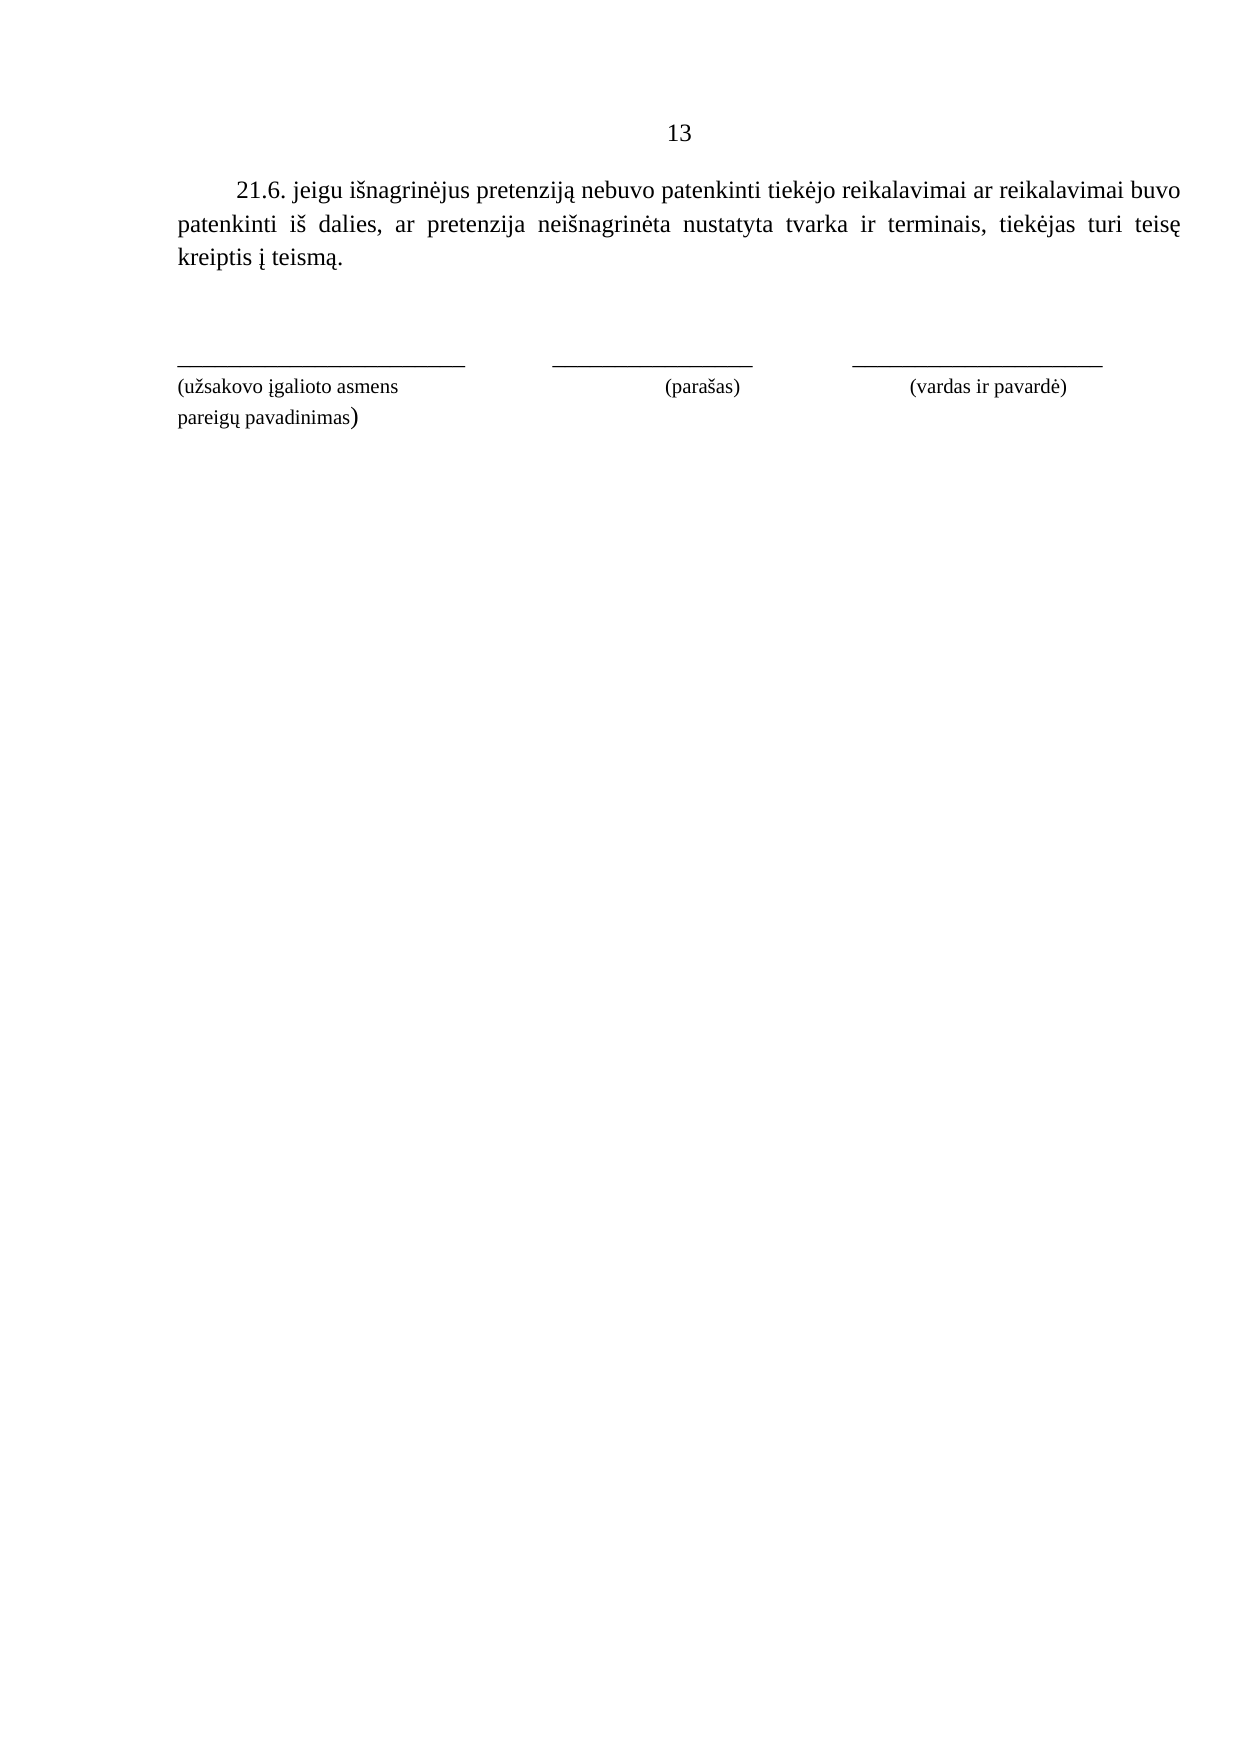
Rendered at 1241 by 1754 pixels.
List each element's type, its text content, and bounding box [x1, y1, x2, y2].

text 21.6. jeigu išnagrinėjus pretenziją nebuvo patenkinti tiekėjo reikalavimai ar reikalavimai buvo patenkinti iš dalies, ar pretenzija neišnagrinėta nustatyta tvarka ir terminais, tiekėjas turi teisę kreiptis į teismą. [177, 176, 1181, 270]
text pareigų pavadinimas) [177, 401, 1181, 430]
text _______________________ ________________ ____________________ [177, 341, 1181, 369]
text (užsakovo įgalioto asmens (parašas) (vardas ir pavardė) [177, 374, 1181, 398]
